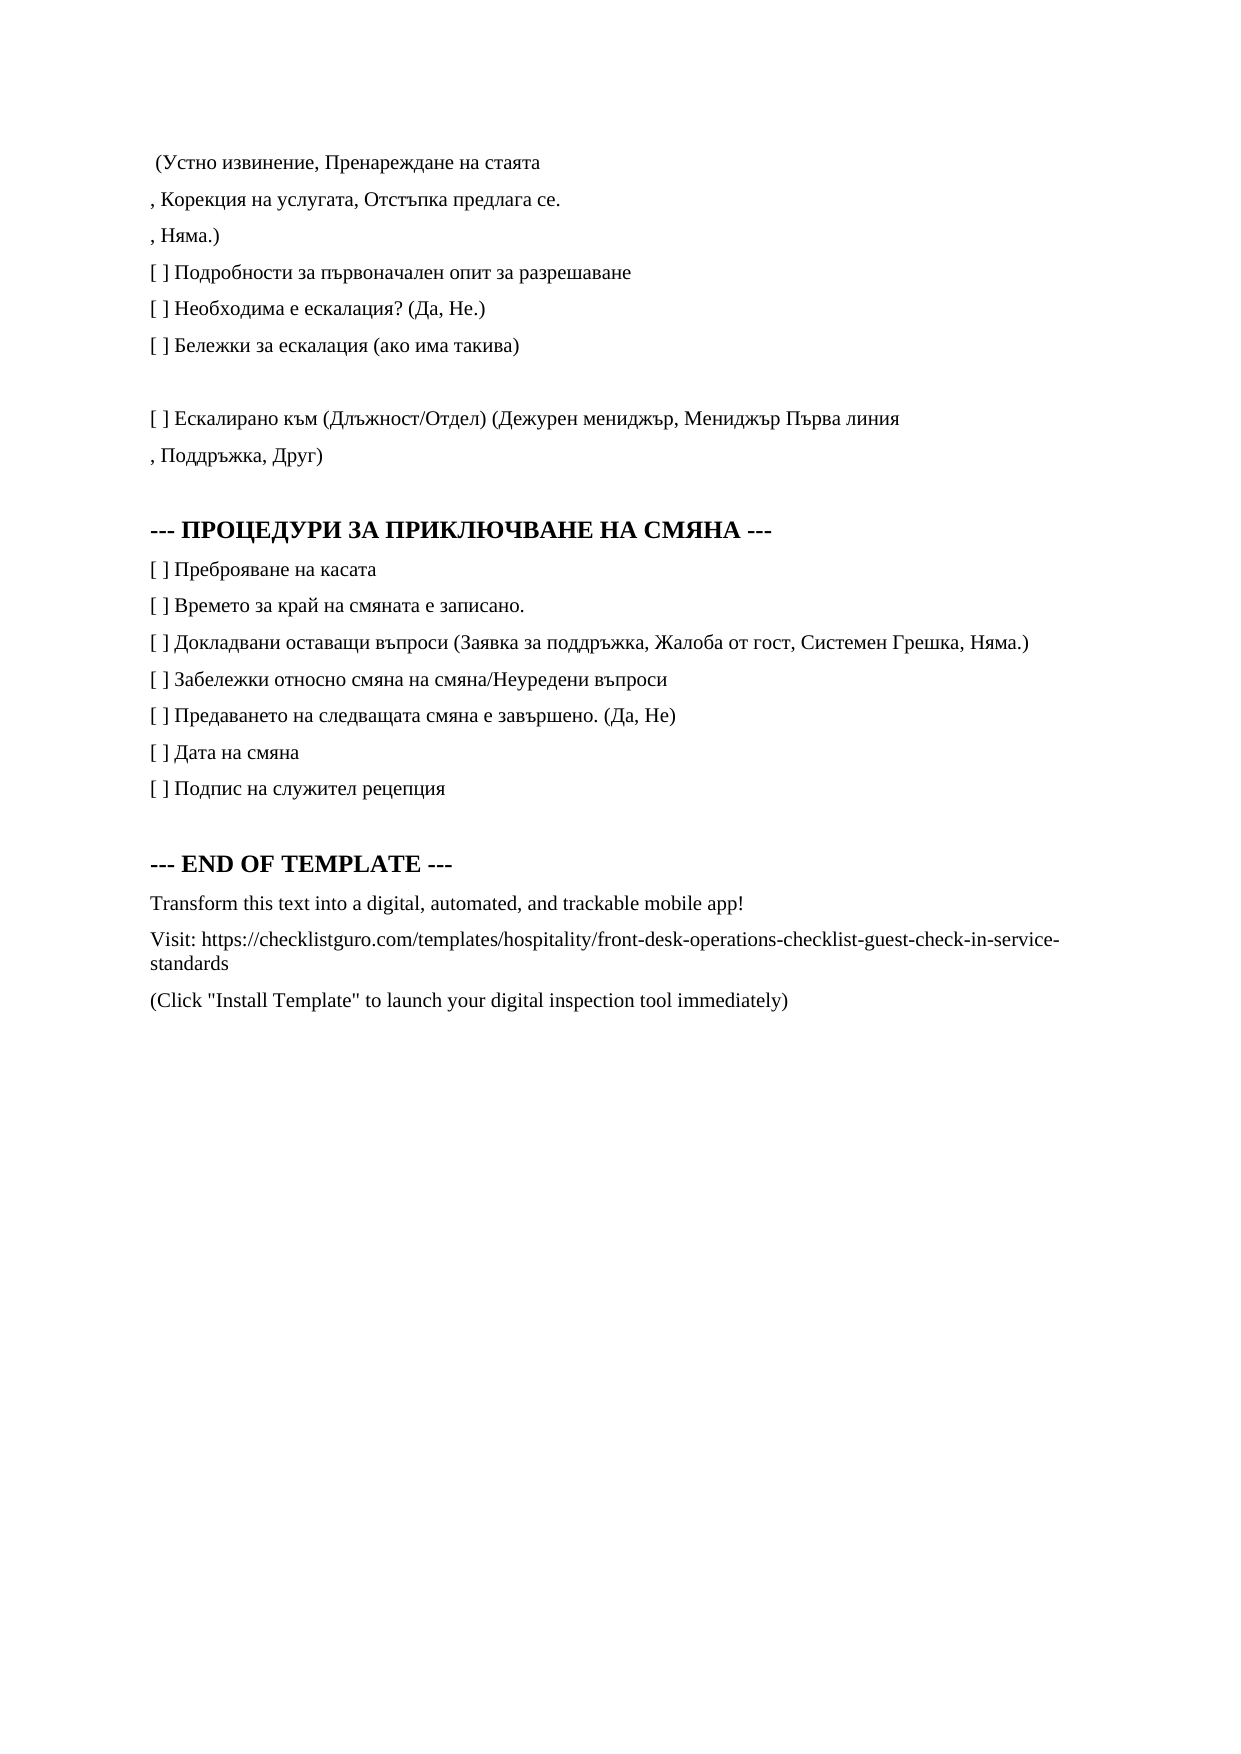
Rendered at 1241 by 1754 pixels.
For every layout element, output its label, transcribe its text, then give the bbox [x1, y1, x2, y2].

text , Няма.) [150, 223, 1090, 247]
text [ ] Забележки относно смяна на смяна/Неуредени въпроси [150, 667, 1090, 691]
text [ ] Ескалирано към (Длъжност/Отдел) (Дежурен мениджър, Мениджър Първа линия [150, 406, 1090, 430]
text --- ПРОЦЕДУРИ ЗА ПРИКЛЮЧВАНЕ НА СМЯНА --- [150, 516, 1090, 544]
text (Click "Install Template" to launch your digital inspection tool immediately) [150, 988, 1090, 1012]
text [ ] Подпис на служител рецепция [150, 776, 1090, 800]
text [ ] Докладвани оставащи въпроси (Заявка за поддръжка, Жалоба от гост, Системен Грешка, Няма.) [150, 630, 1090, 654]
text [ ] Предаването на следващата смяна е завършено. (Да, Не) [150, 703, 1090, 727]
text [ ] Бележки за ескалация (ако има такива) [150, 333, 1090, 357]
text [ ] Преброяване на касата [150, 557, 1090, 581]
text [ ] Подробности за първоначален опит за разрешаване [150, 260, 1090, 284]
text Visit: https://checklistguro.com/templates/hospitality/front-desk-operations-checklist-guest-check-in-service-standards [150, 927, 1090, 975]
text [ ] Необходима е ескалация? (Да, Не.) [150, 296, 1090, 320]
text (Устно извинение, Пренареждане на стаята [150, 150, 1090, 174]
text Transform this text into a digital, automated, and trackable mobile app! [150, 891, 1090, 915]
text [ ] Времето за край на смяната е записано. [150, 593, 1090, 617]
text [ ] Дата на смяна [150, 740, 1090, 764]
text , Поддръжка, Друг) [150, 442, 1090, 467]
text --- END OF TEMPLATE --- [150, 849, 1090, 878]
text , Корекция на услугата, Отстъпка предлага се. [150, 187, 1090, 211]
